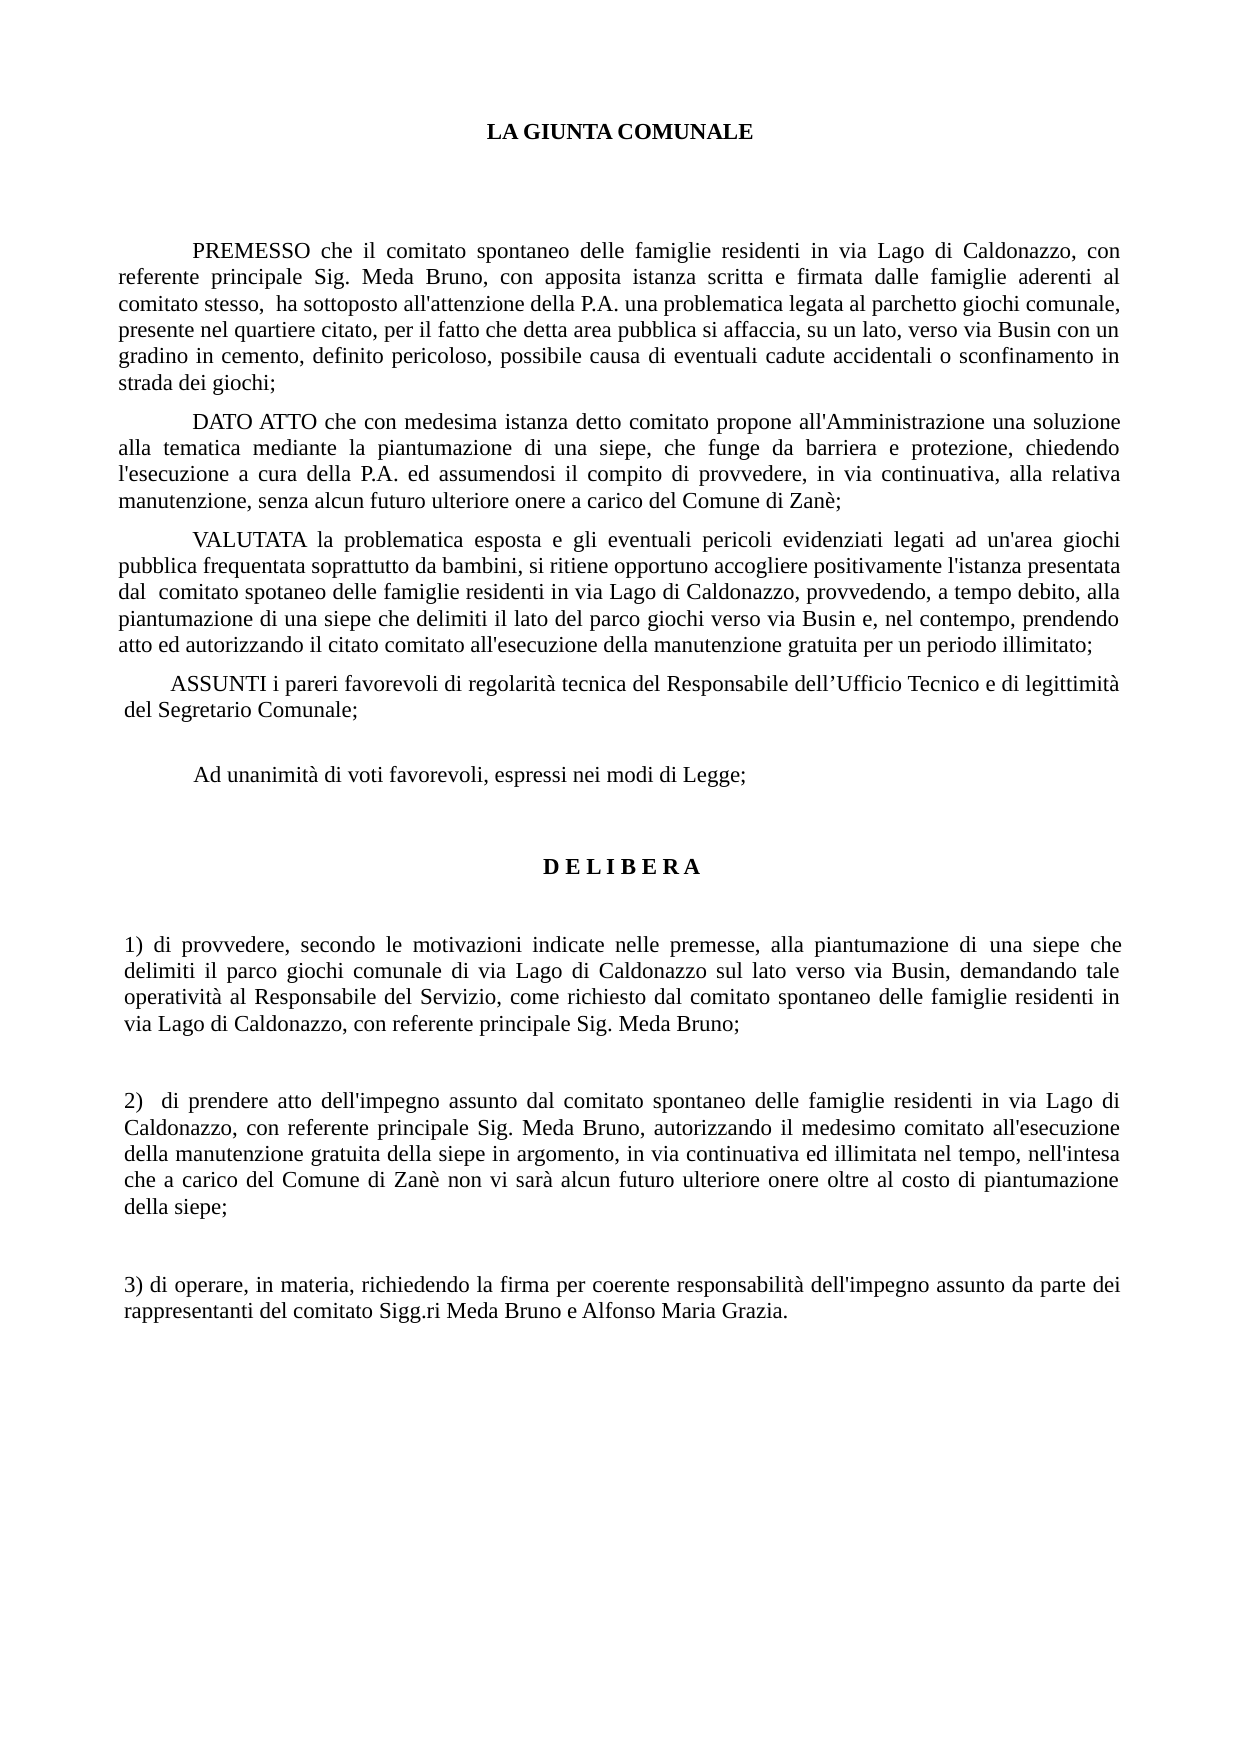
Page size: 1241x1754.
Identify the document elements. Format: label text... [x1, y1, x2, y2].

list ASSUNTI i pareri favorevoli di regolarità tecnica del Responsabile dell’Ufficio Tecnico e di legittimità del Segretario Comunale; [122, 670, 1122, 723]
text PREMESSO che il comitato spontaneo delle famiglie residenti in via Lago di Caldonazzo, con referente principale Sig. Meda Bruno, con apposita istanza scritta e firmata dalle famiglie aderenti al comitato stesso, ha sottoposto all'attenzione della P.A. una problematica legata al parchetto giochi comunale, presente nel quartiere citato, per il fatto che detta area pubblica si affaccia, su un lato, verso via Busin con un gradino in cemento, definito pericoloso, possibile causa di eventuali cadute accidentali o sconfinamento in strada dei giochi; [118, 235, 1122, 395]
list Ad unanimità di voti favorevoli, espressi nei modi di Legge; [156, 761, 1122, 788]
text VALUTATA la problematica esposta e gli eventuali pericoli evidenziati legati ad un'area giochi pubblica frequentata soprattutto da bambini, si ritiene opportuno accogliere positivamente l'istanza presentata dal comitato spotaneo delle famiglie residenti in via Lago di Caldonazzo, provvedendo, a tempo debito, alla piantumazione di una siepe che delimiti il lato del parco giochi verso via Busin e, nel contempo, prendendo atto ed autorizzando il citato comitato all'esecuzione della manutenzione gratuita per un periodo illimitato; [118, 526, 1122, 657]
list 1) di provvedere, secondo le motivazioni indicate nelle premesse, alla piantumazione di una siepe che delimiti il parco giochi comunale di via Lago di Caldonazzo sul lato verso via Busin, demandando tale operatività al Responsabile del Servizio, come richiesto dal comitato spontaneo delle famiglie residenti in via Lago di Caldonazzo, con referente principale Sig. Meda Bruno; [124, 931, 1122, 1036]
list LA GIUNTA COMUNALE [118, 118, 1122, 144]
list D E L I B E R A [121, 853, 1122, 879]
text DATO ATTO che con medesima istanza detto comitato propone all'Amministrazione una soluzione alla tematica mediante la piantumazione di una siepe, che funge da barriera e protezione, chiedendo l'esecuzione a cura della P.A. ed assumendosi il compito di provvedere, in via continuativa, alla relativa manutenzione, senza alcun futuro ulteriore onere a carico del Comune di Zanè; [118, 408, 1122, 513]
text 3) di operare, in materia, richiedendo la firma per coerente responsabilità dell'impegno assunto da parte dei rappresentanti del comitato Sigg.ri Meda Bruno e Alfonso Maria Grazia. [124, 1271, 1122, 1323]
list 2) di prendere atto dell'impegno assunto dal comitato spontaneo delle famiglie residenti in via Lago di Caldonazzo, con referente principale Sig. Meda Bruno, autorizzando il medesimo comitato all'esecuzione della manutenzione gratuita della siepe in argomento, in via continuativa ed illimitata nel tempo, nell'intesa che a carico del Comune di Zanè non vi sarà alcun futuro ulteriore onere oltre al costo di piantumazione della siepe; [124, 1087, 1122, 1219]
